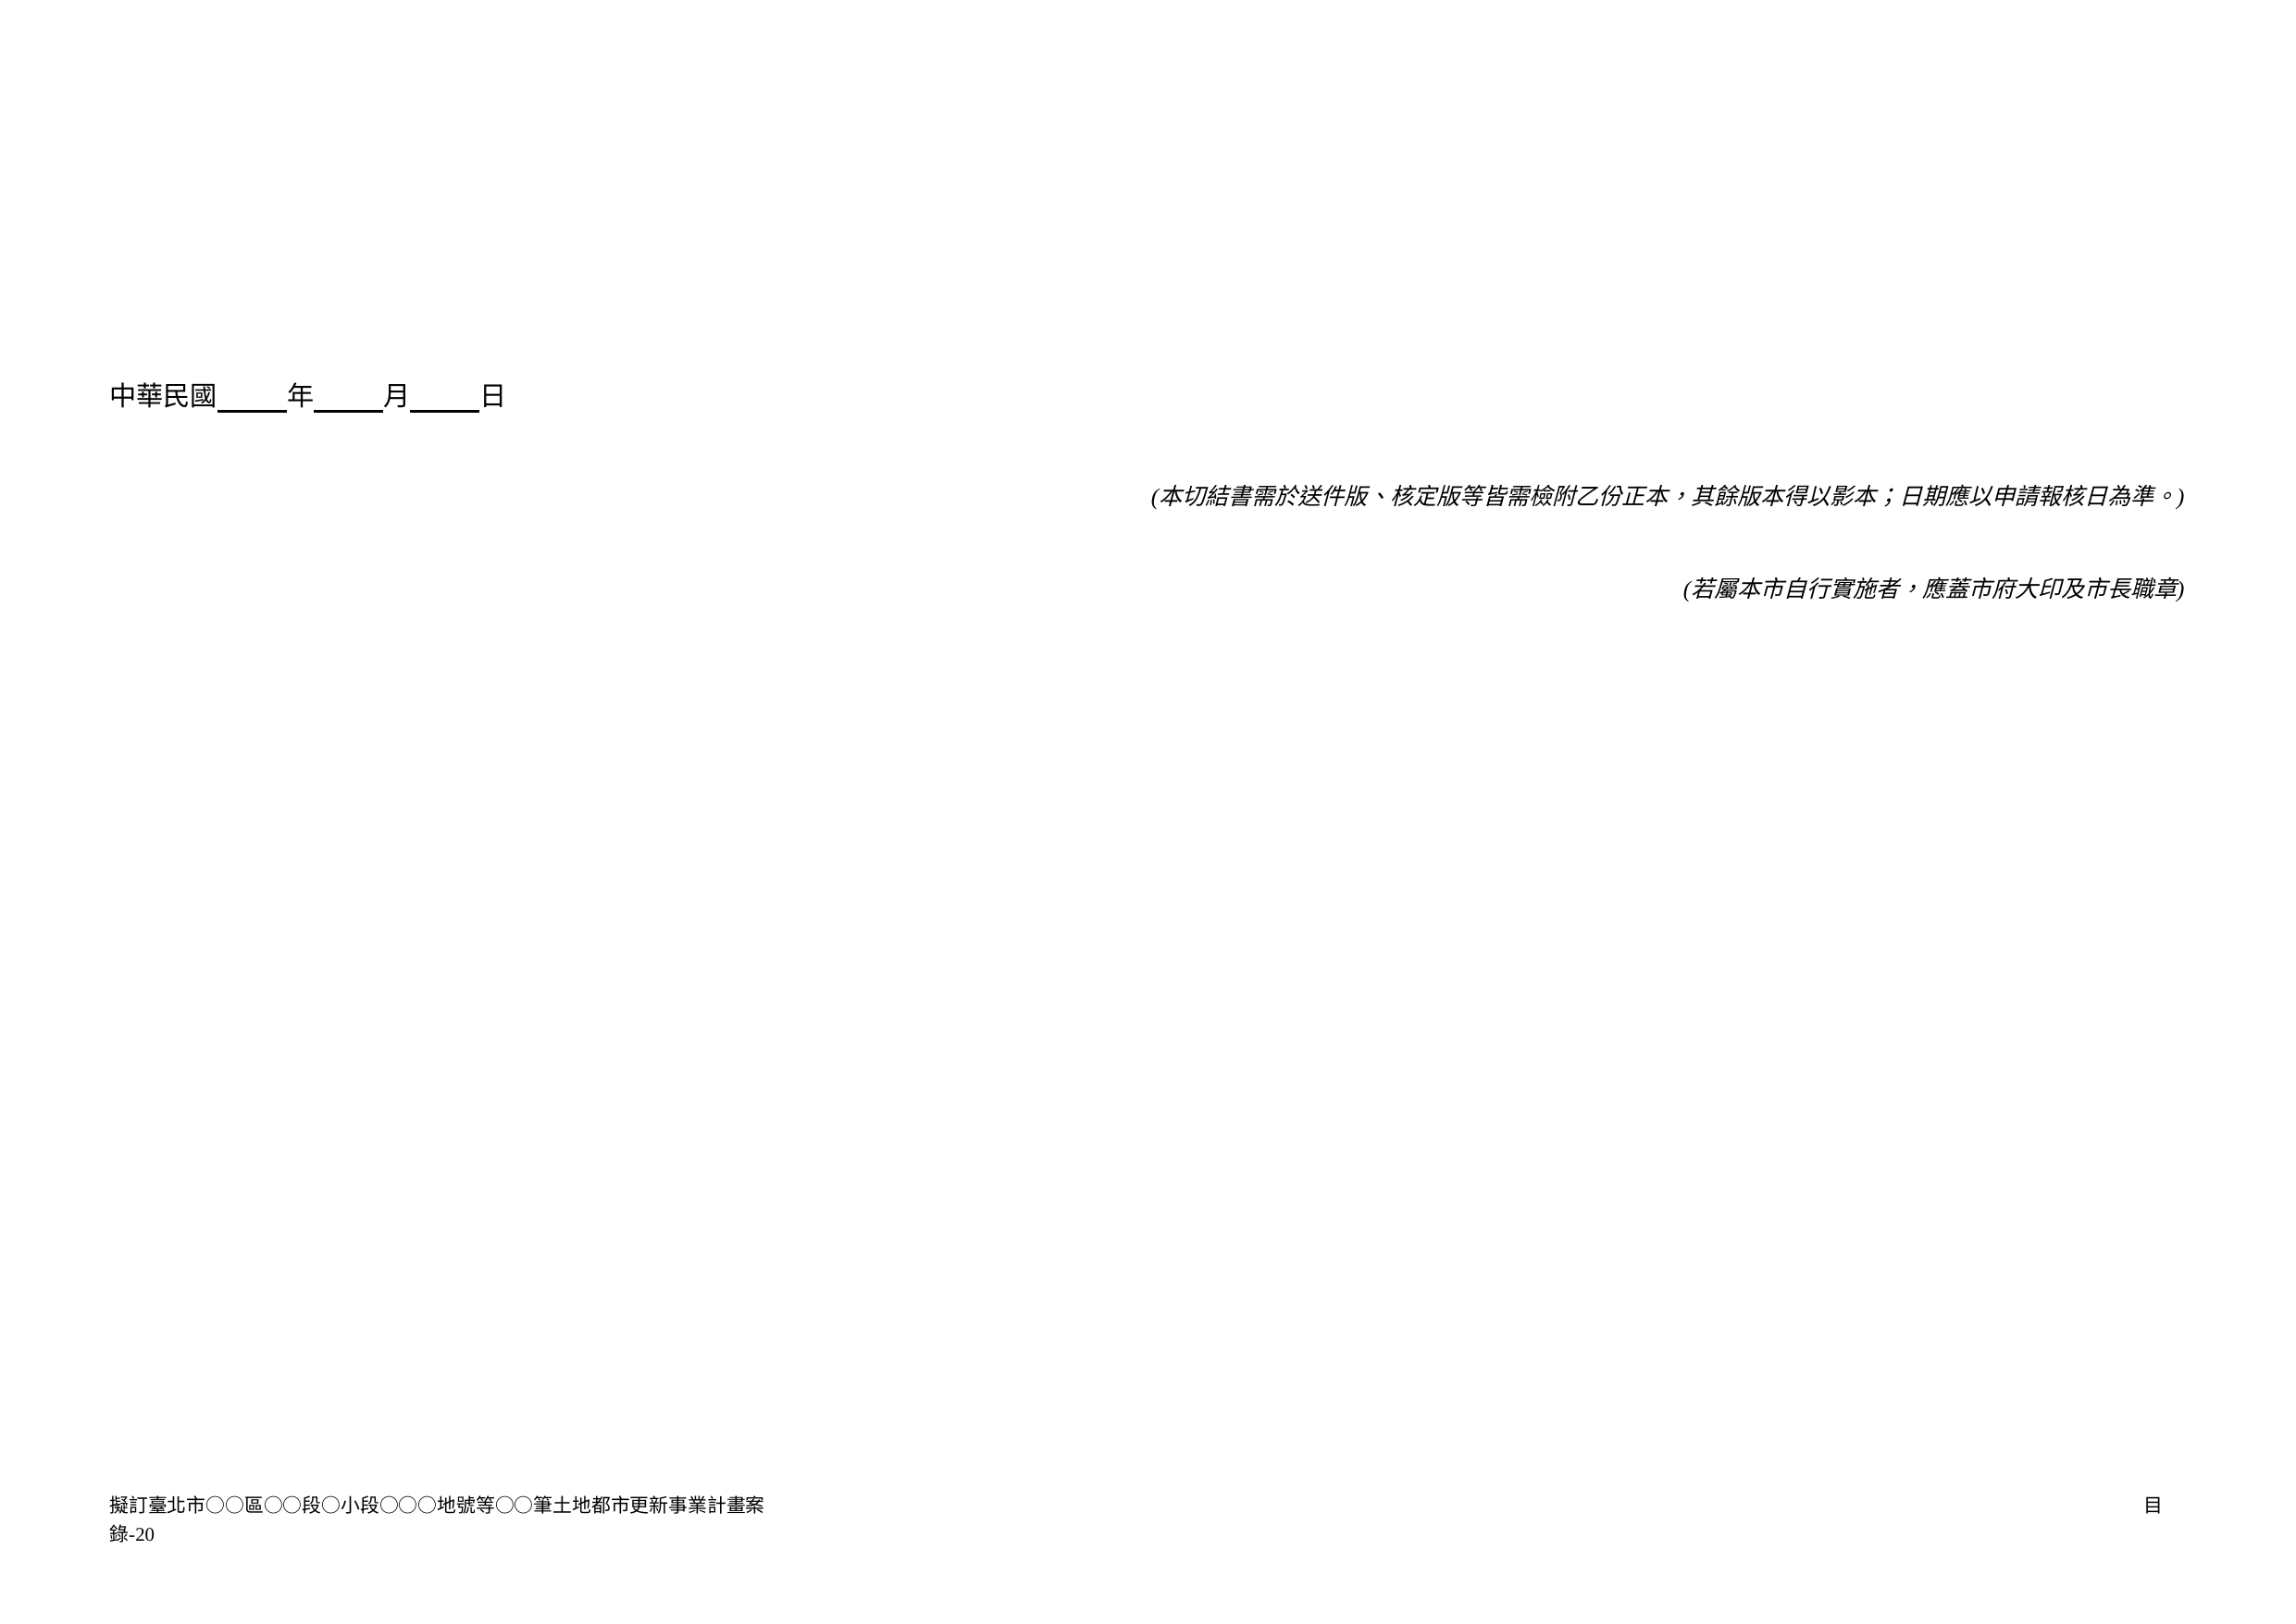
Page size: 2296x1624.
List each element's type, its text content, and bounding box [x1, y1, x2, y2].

text (若屬本市自行實施者，應蓋市府大印及市長職章) [109, 549, 2186, 606]
text (本切結書需於送件版、核定版等皆需檢附乙份正本，其餘版本得以影本；日期應以申請報核日為準。) [109, 456, 2186, 514]
text 中華民國 年 月 日 [109, 318, 2186, 434]
